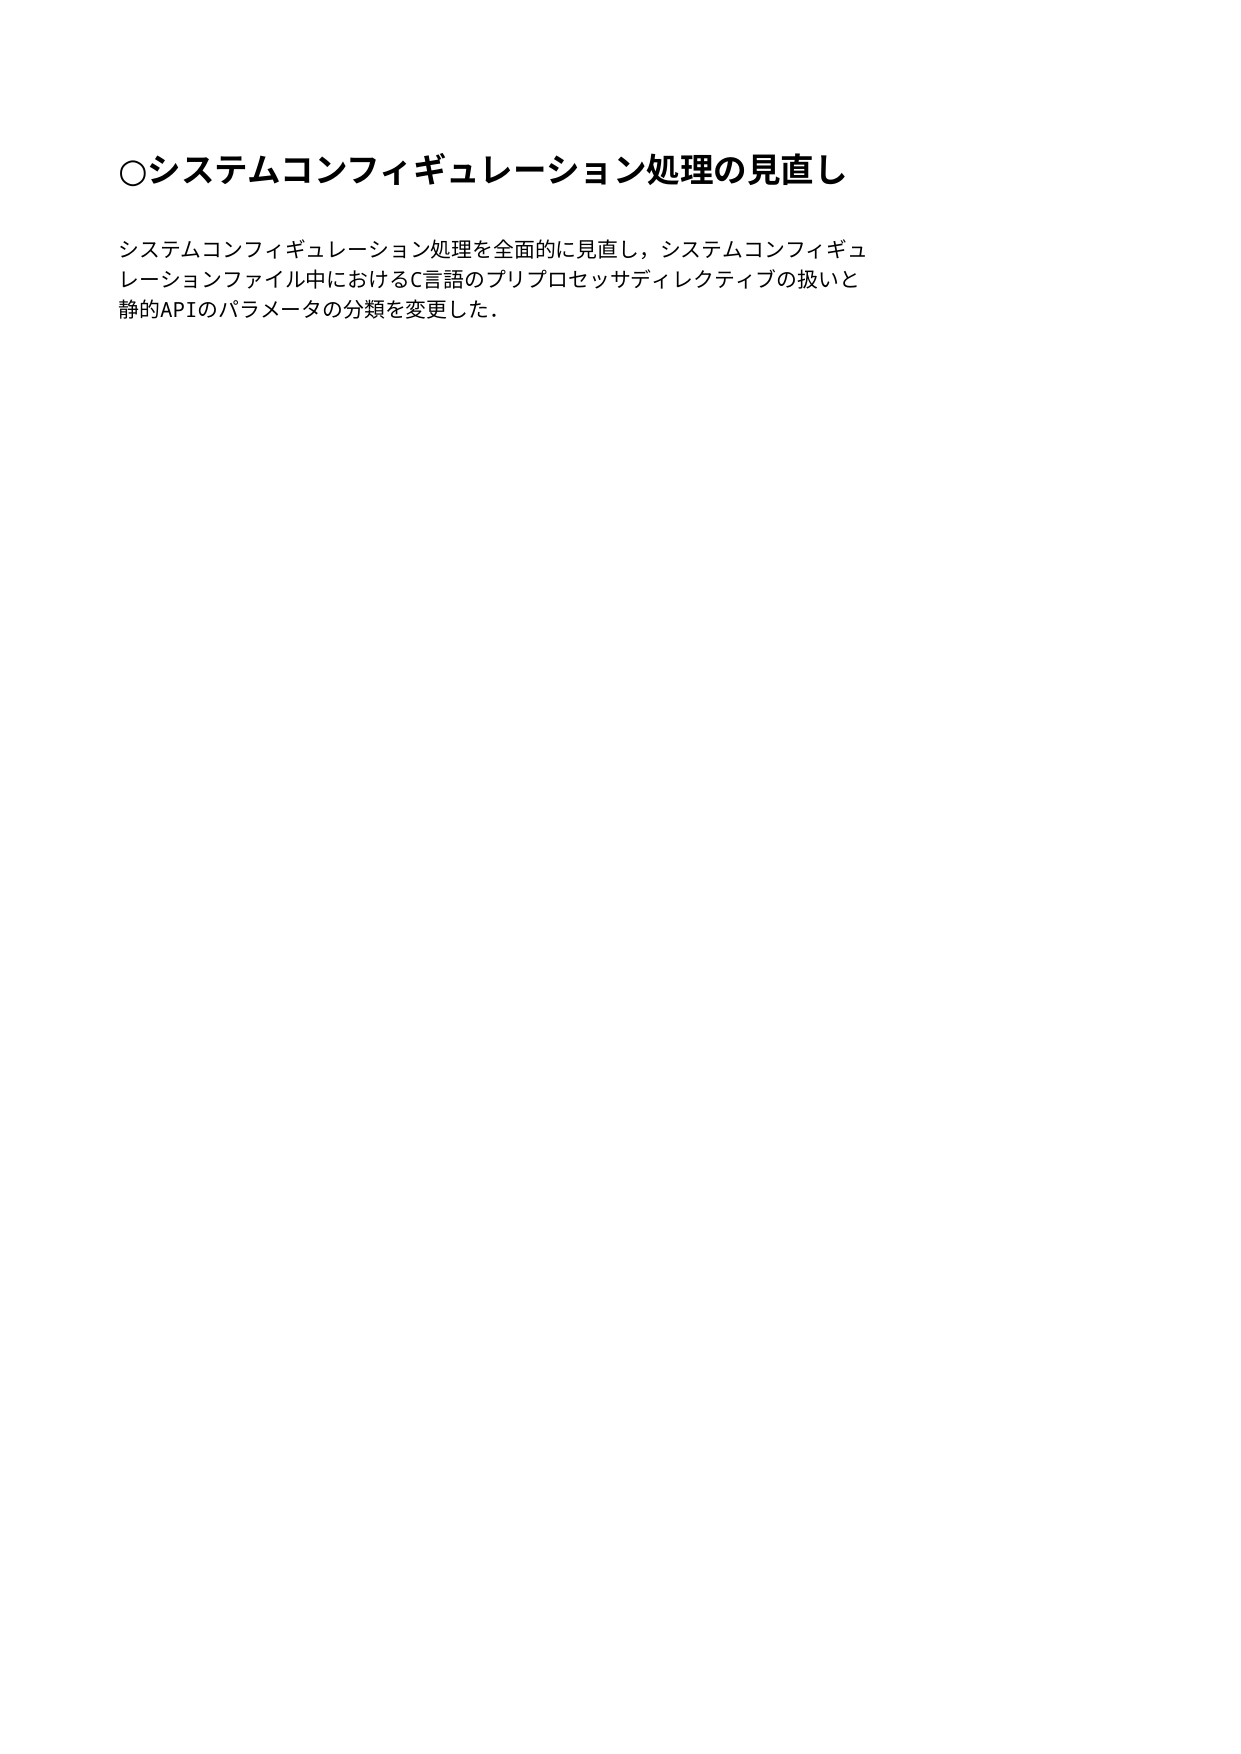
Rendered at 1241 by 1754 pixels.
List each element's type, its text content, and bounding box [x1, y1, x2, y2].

text システムコンフィギュレーション処理を全面的に見直し，システムコンフィギュ [118, 233, 1122, 263]
text 静的APIのパラメータの分類を変更した． [118, 293, 1122, 324]
text レーションファイル中におけるC言語のプリプロセッサディレクティブの扱いと [118, 263, 1122, 293]
subtitle ○システムコンフィギュレーション処理の見直し [118, 143, 1122, 192]
